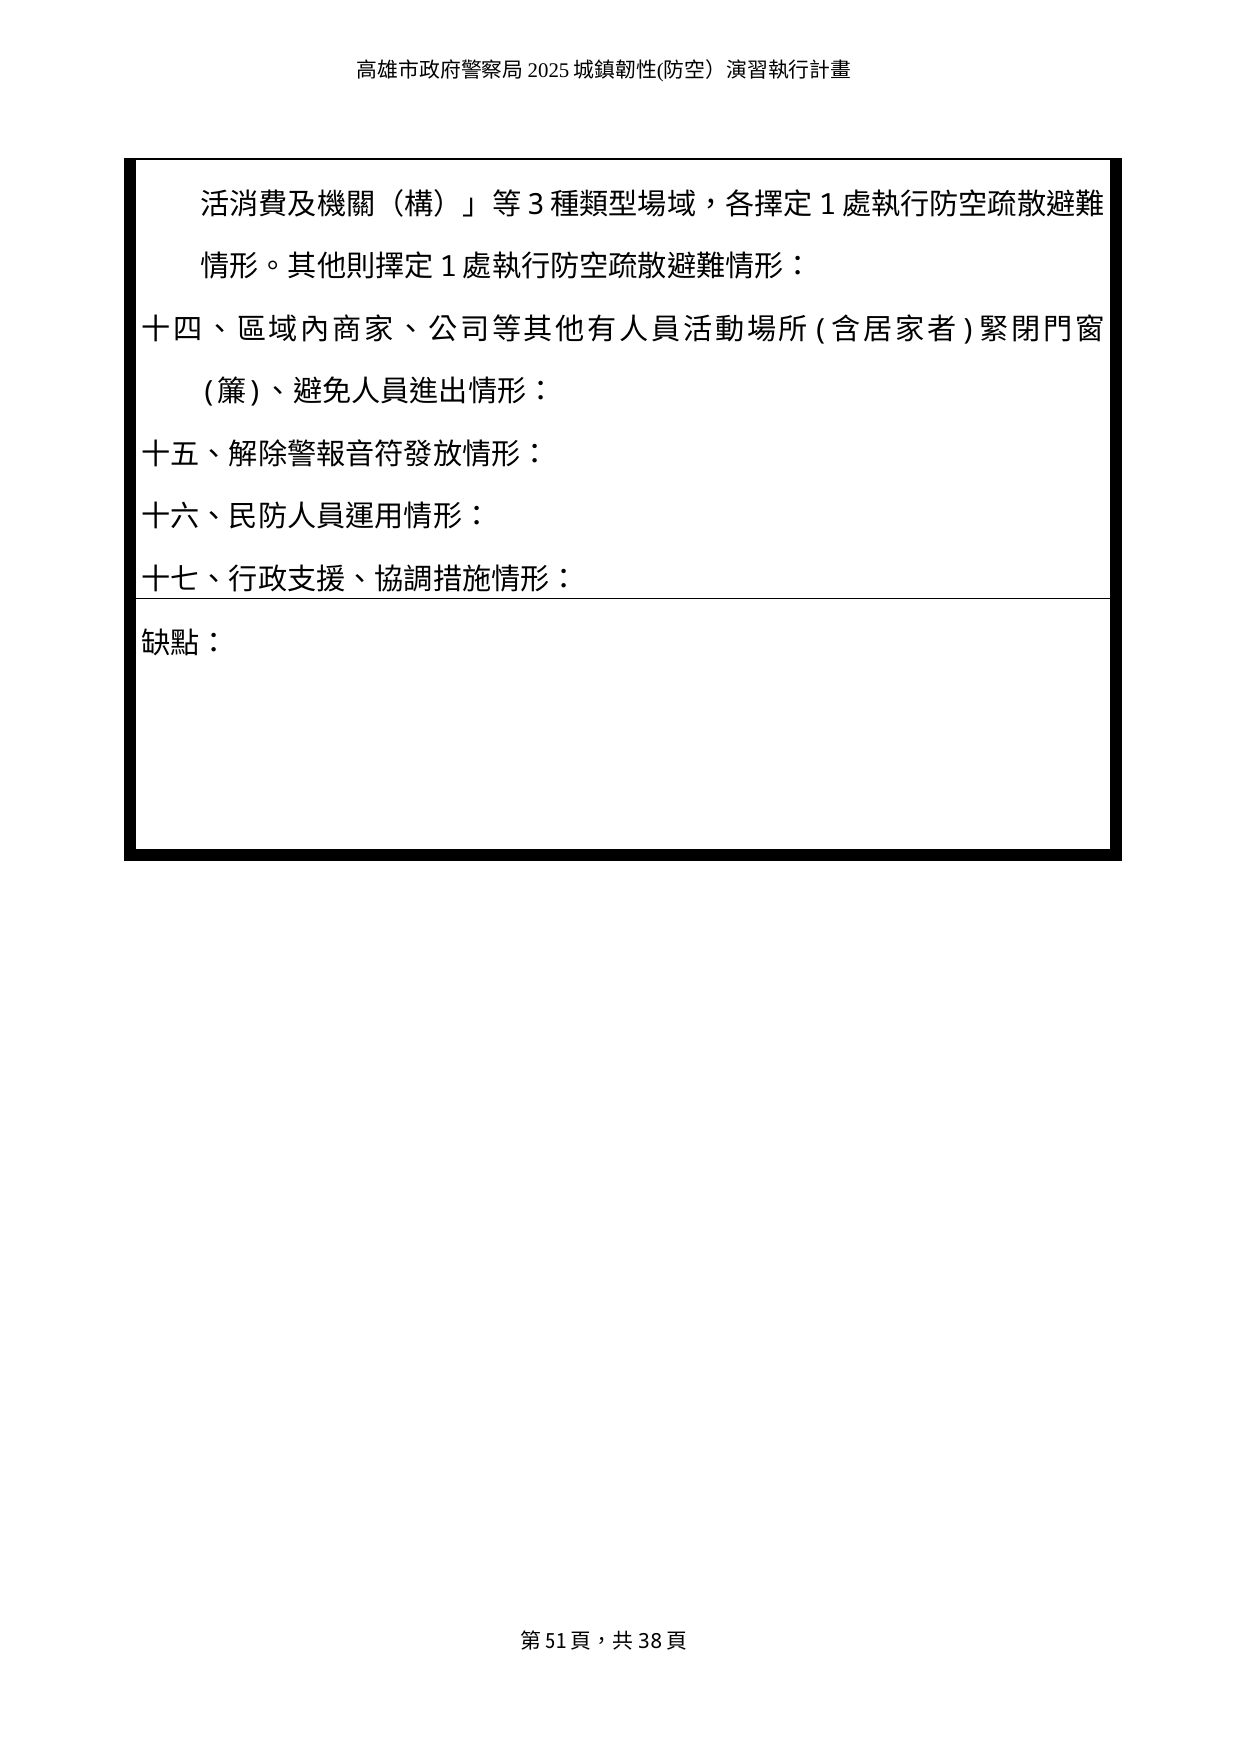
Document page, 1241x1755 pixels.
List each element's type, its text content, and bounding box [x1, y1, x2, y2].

table_cell 活消費及機關（構）」等3種類型場域，各擇定1處執行防空疏散避難情形。其他則擇定1處執行防空疏散避難情形： 十四、區域內商家、公司等其他有人員活動場所(含居家者)緊閉門窗(簾)、避免人員進出情形： 十五、解除警報音符發放情形： 十六、民防人員運用情形： 十七、行政支援、協調措施情形： [136, 160, 1110, 597]
table_cell 缺點： [136, 599, 1110, 849]
